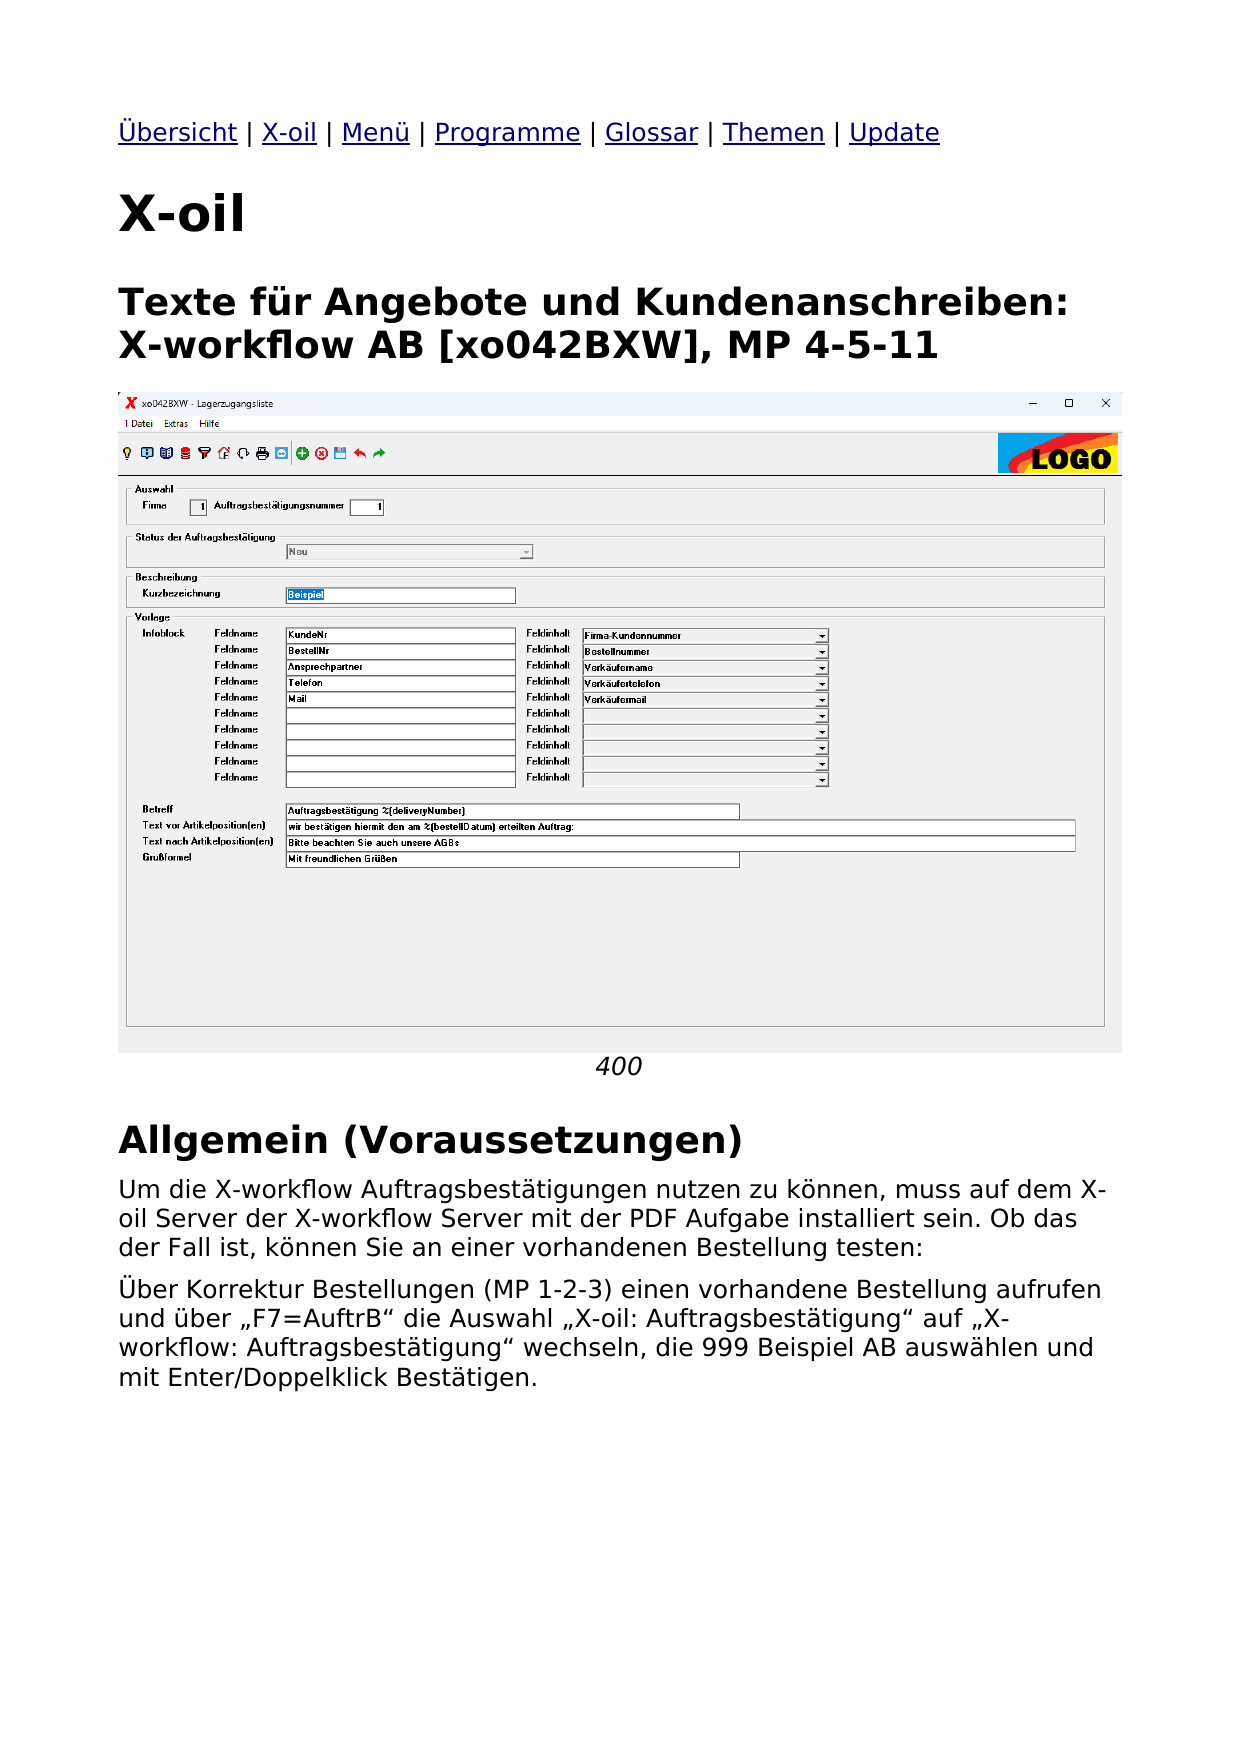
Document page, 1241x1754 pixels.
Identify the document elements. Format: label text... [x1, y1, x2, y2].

text Übersicht | X-oil | Menü | Programme | Glossar | Themen | Update [118, 118, 1122, 147]
text 400 [118, 1053, 1122, 1082]
text Um die X-workflow Auftragsbestätigungen nutzen zu können, muss auf dem X-oil Server der X-workflow Server mit der PDF Aufgabe installiert sein. Ob das der Fall ist, können Sie an einer vorhandenen Bestellung testen: [118, 1175, 1122, 1263]
subtitle Allgemein (Voraussetzungen) [118, 1119, 1122, 1163]
picture [118, 392, 1123, 1053]
subtitle X-oil [118, 185, 1122, 243]
subtitle Texte für Angebote und Kundenanschreiben: X-workflow AB [xo042BXW], MP 4-5-11 [118, 281, 1122, 368]
text Über Korrektur Bestellungen (MP 1-2-3) einen vorhandene Bestellung aufrufen und über „F7=AuftrB“ die Auswahl „X-oil: Auftragsbestätigung“ auf „X-workflow: Auftragsbestätigung“ wechseln, die 999 Beispiel AB auswählen und mit Enter/Doppelklick Bestätigen. [118, 1275, 1122, 1392]
